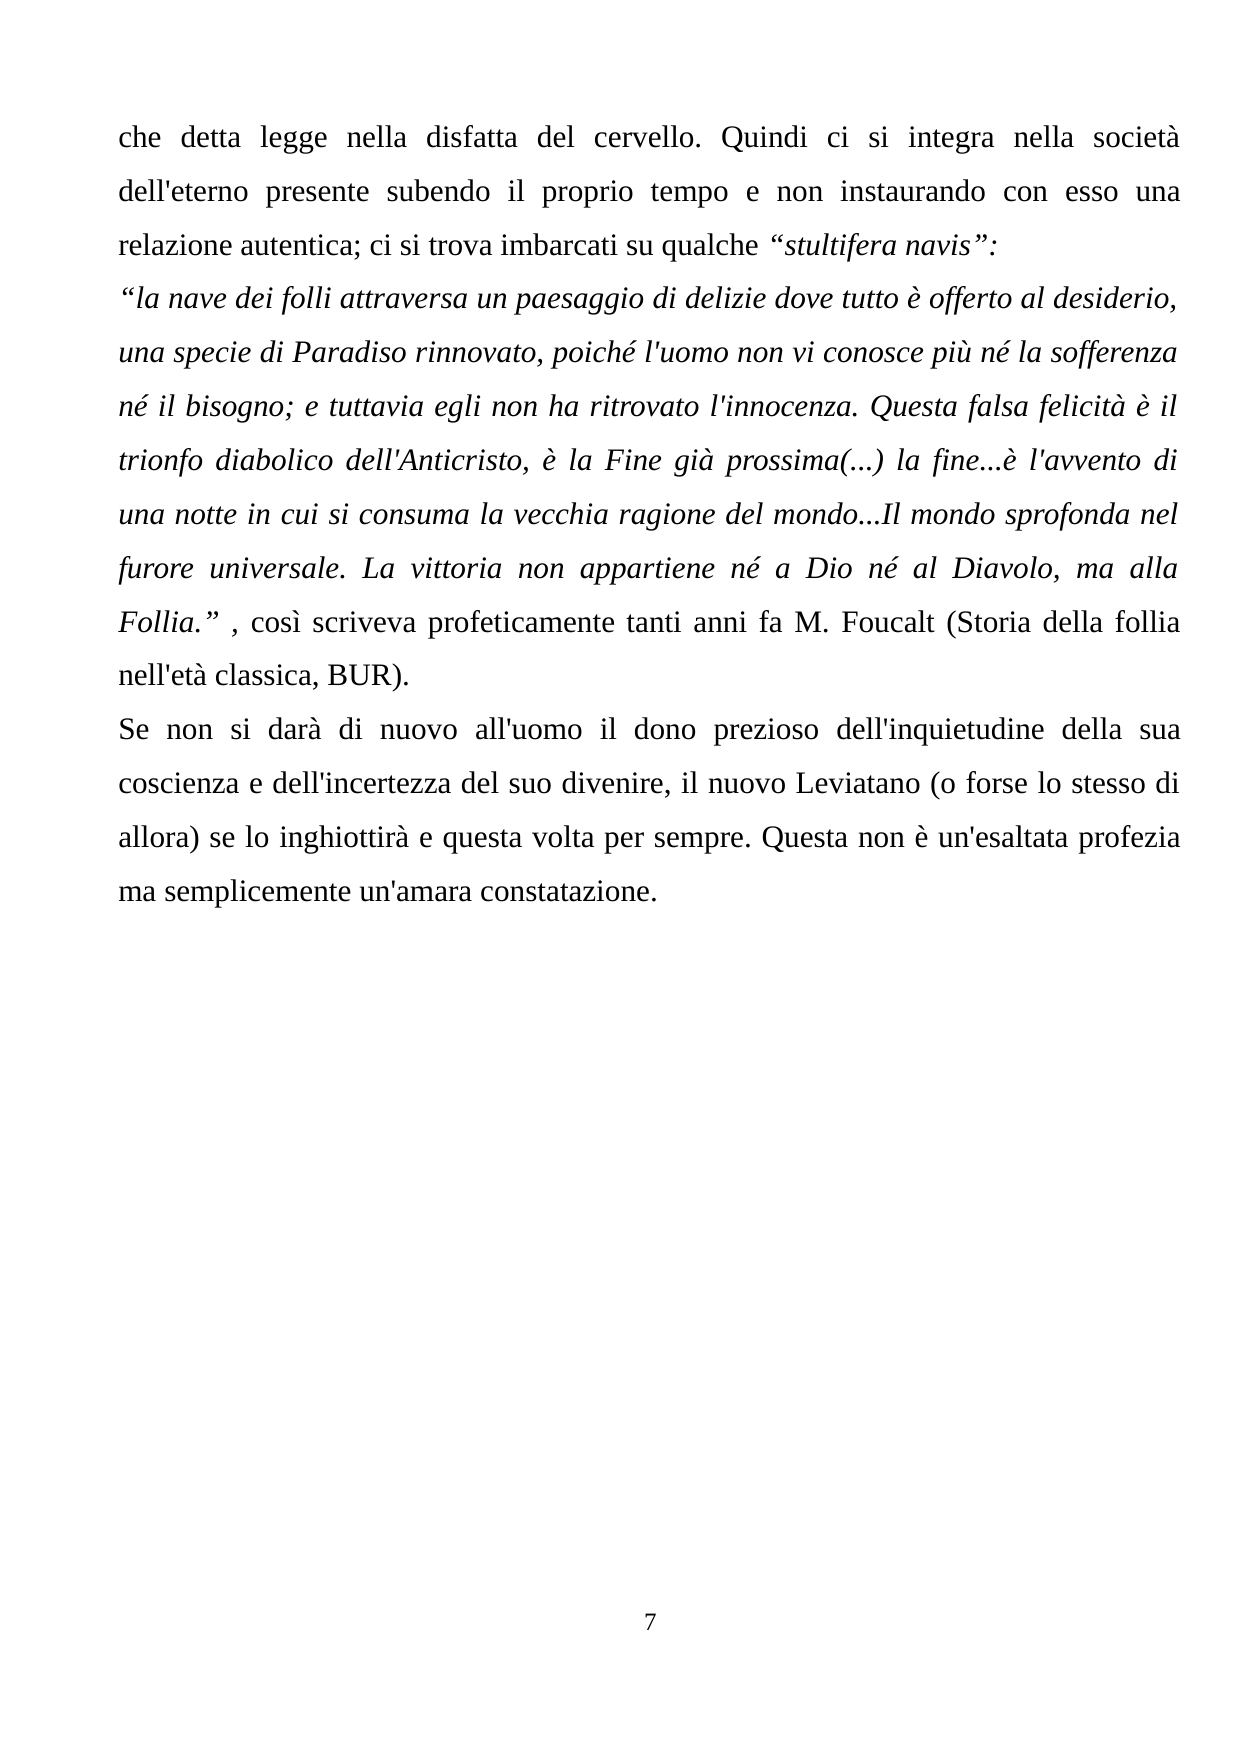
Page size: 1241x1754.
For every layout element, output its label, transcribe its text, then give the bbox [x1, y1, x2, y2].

text che detta legge nella disfatta del cervello. Quindi ci si integra nella società dell'eterno presente subendo il proprio tempo e non instaurando con esso una relazione autentica; ci si trova imbarcati su qualche “stultifera navis”: [118, 118, 1182, 262]
text Se non si darà di nuovo all'uomo il dono prezioso dell'inquietudine della sua coscienza e dell'incertezza del suo divenire, il nuovo Leviatano (o forse lo stesso di allora) se lo inghiottirà e questa volta per sempre. Questa non è un'esaltata profezia ma semplicemente un'amara constatazione. [118, 711, 1182, 908]
text “la nave dei folli attraversa un paesaggio di delizie dove tutto è offerto al desiderio, una specie di Paradiso rinnovato, poiché l'uomo non vi conosce più né la sofferenza né il bisogno; e tuttavia egli non ha ritrovato l'innocenza. Questa falsa felicità è il trionfo diabolico dell'Anticristo, è la Fine già prossima(...) la fine...è l'avvento di una notte in cui si consuma la vecchia ragione del mondo...Il mondo sprofonda nel furore universale. La vittoria non appartiene né a Dio né al Diavolo, ma alla Follia.” , così scriveva profeticamente tanti anni fa M. Foucalt (Storia della follia nell'età classica, BUR). [118, 280, 1182, 693]
